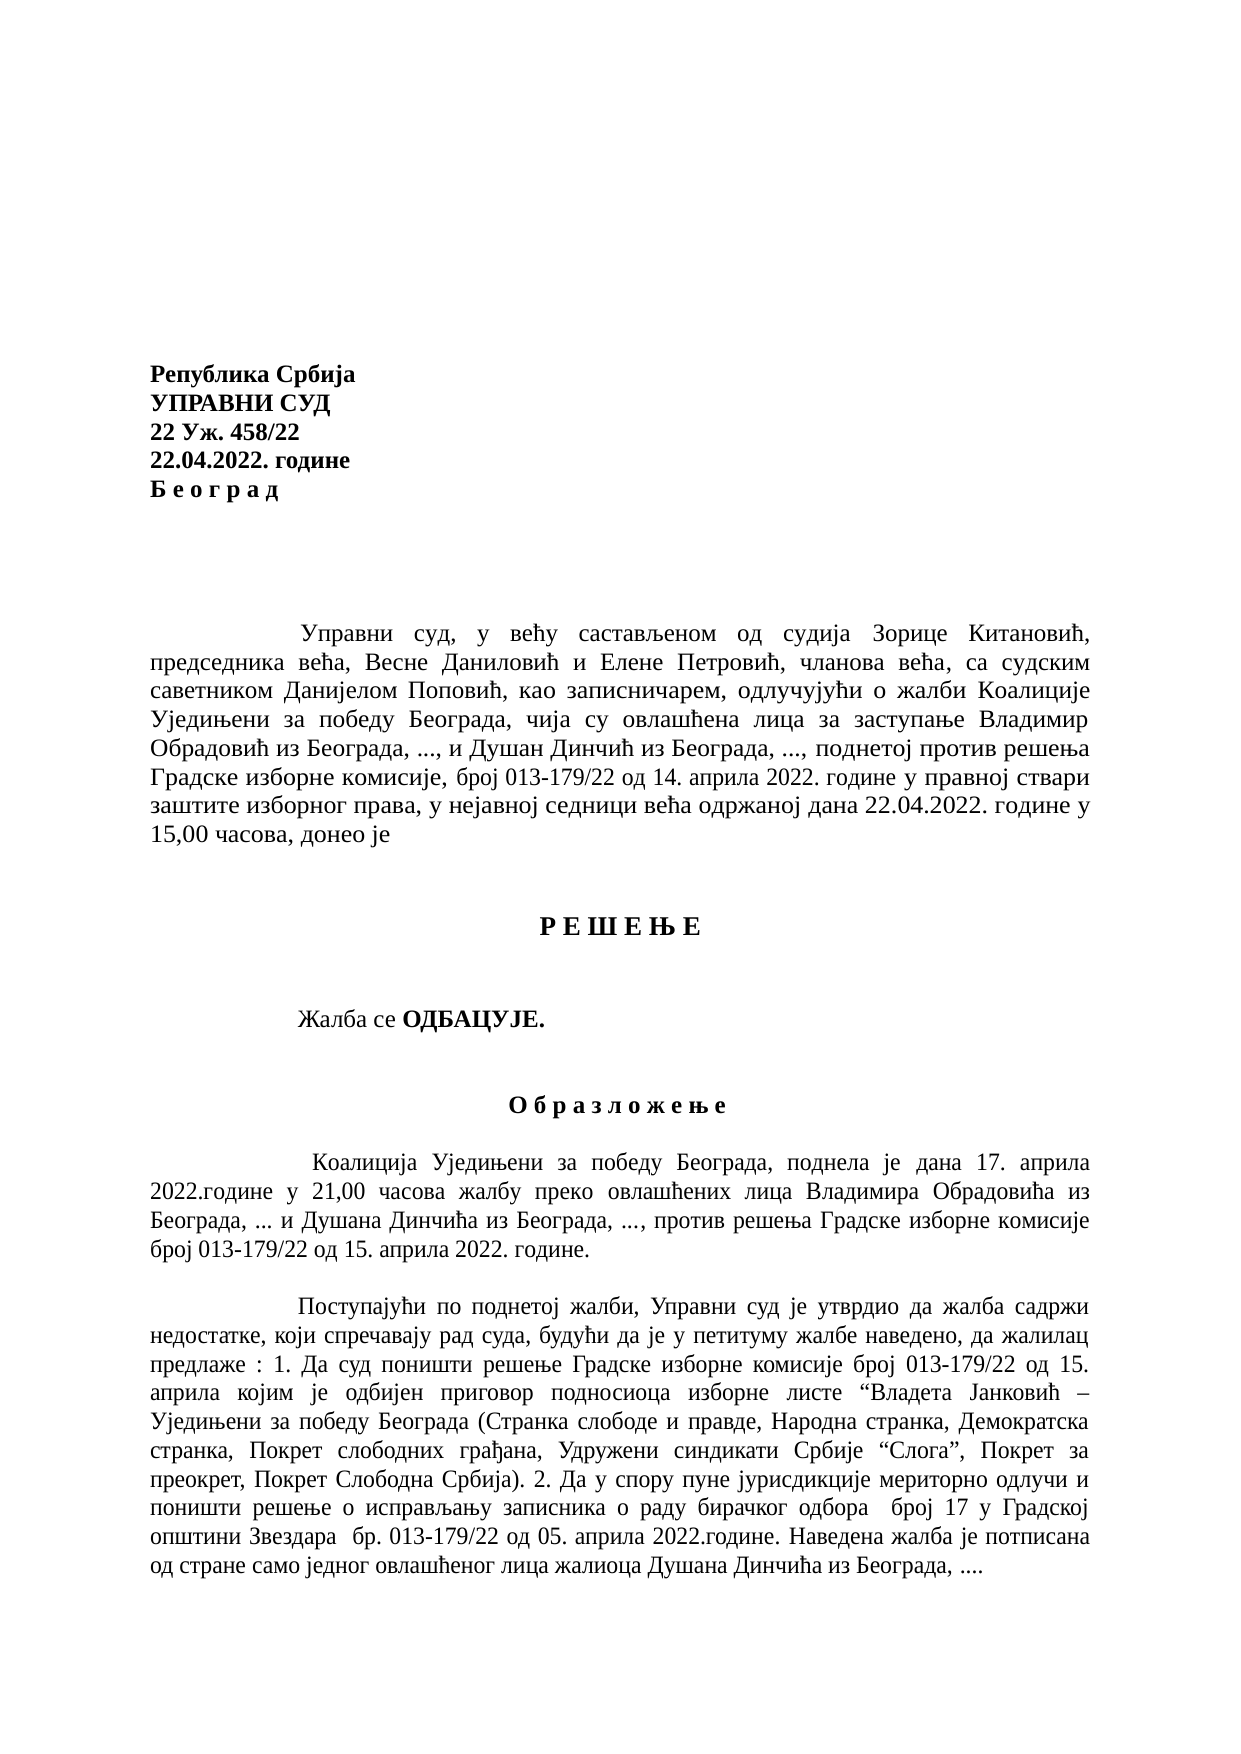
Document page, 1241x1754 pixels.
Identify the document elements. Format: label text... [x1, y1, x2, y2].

text Жалба се ОДБАЦУЈЕ. [150, 1004, 1090, 1032]
text 22.04.2022. године [150, 445, 1090, 474]
text Поступајући по поднетој жалби, Управни суд је утврдио да жалба садржи недостатке, који спречавају рад суда, будући да је у петитуму жалбе наведено, да жалилац предлаже : 1. Да суд поништи решење Градске изборне комисије број 013-179/22 од 15. априла којим је одбијен приговор подносиоца изборне листе “Владета Јанковић – Уједињени за победу Београда (Странка слободе и правде, Народна странка, Демократска странка, Покрет слободних грађана, Удружени синдикати Србије “Слога”, Покрет за преокрет, Покрет Слободна Србија). 2. Да у спору пуне јурисдикције мериторно одлучи и поништи решење о исправљању записника о раду бирачког одбора број 17 у Градској општини Звездара бр. 013-179/22 од 05. априла 2022.године. Наведена жалба је потписана од стране само једног овлашћеног лица жалиоца Душана Динчића из Београда, .... [150, 1291, 1090, 1579]
text 22 Уж. 458/22 [150, 417, 1090, 445]
text Република Србија [150, 148, 1090, 388]
text Коалиција Уједињени за победу Београда, поднела је дана 17. априла 2022.године у 21,00 часова жалбу преко овлашћених лица Владимира Обрадовића из Београда, ... и Душана Динчића из Београда, ..., против решења Градске изборне комисије број 013-179/22 од 15. априла 2022. године. [150, 1147, 1090, 1262]
text Р Е Ш Е Њ Е [150, 910, 1090, 941]
text Б е о г р а д [150, 474, 1090, 503]
text УПРАВНИ СУД [150, 388, 1090, 417]
text О б р а з л о ж е њ е [150, 1090, 1090, 1119]
text Управни суд, у већу састављеном од судија Зорице Китановић, председника већа, Весне Даниловић и Елене Петровић, чланова већа, са судским саветником Данијелом Поповић, као записничарем, одлучујући о жалби Коалиције Уједињени за победу Београда, чија су овлашћена лица за заступање Владимир Обрадовић из Београда, ..., и Душан Динчић из Београда, ..., поднетој против решења Градске изборне комисије, број 013-179/22 од 14. априла 2022. године у правној ствари заштите изборног права, у нејавној седници већа одржаној дана 22.04.2022. године у 15,00 часова, донео је [150, 618, 1090, 848]
